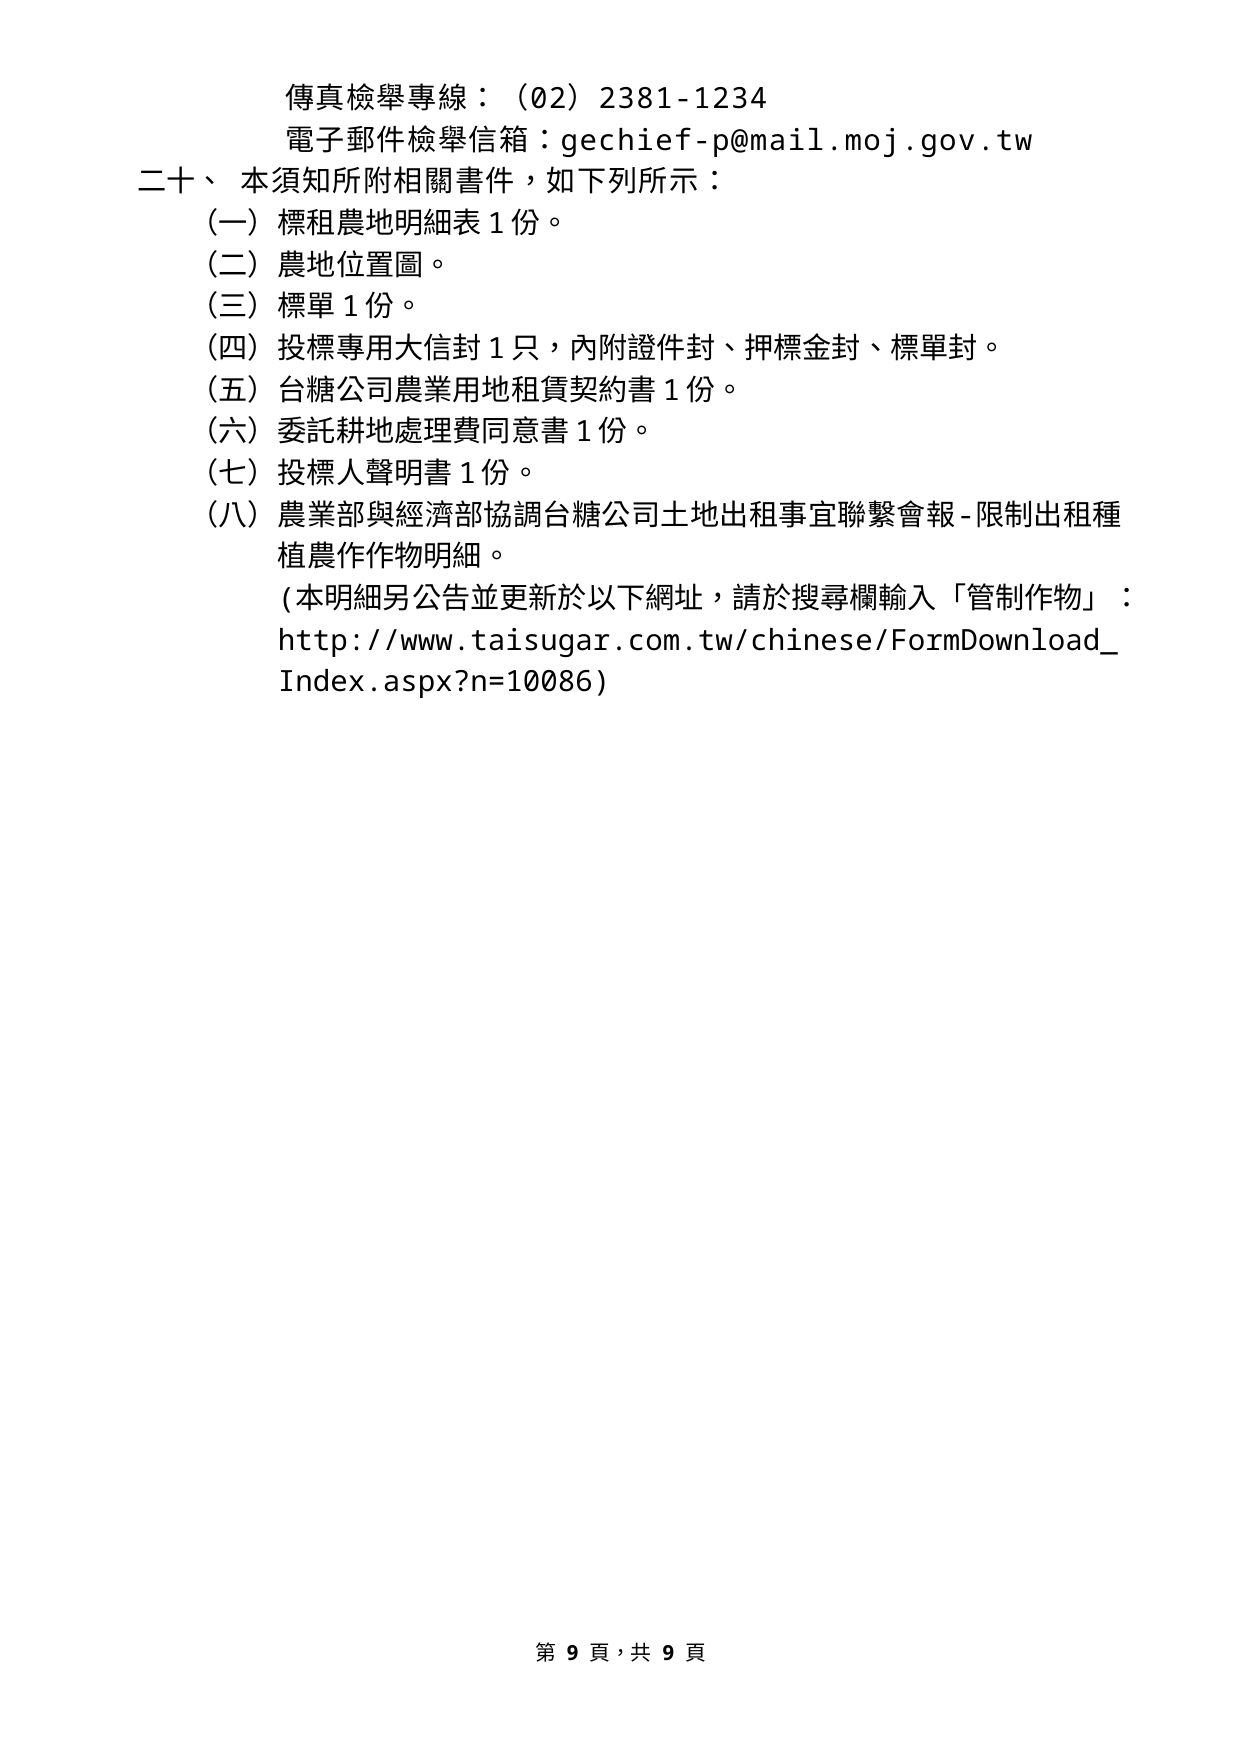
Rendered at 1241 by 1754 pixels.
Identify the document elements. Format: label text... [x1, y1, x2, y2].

list 標租農地明細表1份。 [189, 200, 1122, 242]
list 傳真檢舉專線：（02）2381-1234 電子郵件檢舉信箱：gechief-p@mail.moj.gov.tw [142, 75, 1122, 158]
list 農地位置圖。 [189, 242, 1122, 283]
list 台糖公司農業用地租賃契約書1份。 [189, 367, 1122, 408]
list 標單1份。 [189, 283, 1122, 325]
list 投標專用大信封1只，內附證件封、押標金封、標單封。 [189, 325, 1122, 367]
list 本須知所附相關書件，如下列所示： [137, 158, 1122, 200]
list 委託耕地處理費同意書1份。 [189, 408, 1122, 450]
list 投標人聲明書1份。 [189, 450, 1122, 492]
list 農業部與經濟部協調台糖公司土地出租事宜聯繫會報-限制出租種植農作作物明細。 (本明細另公告並更新於以下網址，請於搜尋欄輸入「管制作物」： http://www.taisugar.com.tw/chinese/FormDownload_Index.aspx?n=10086) [189, 492, 1122, 700]
